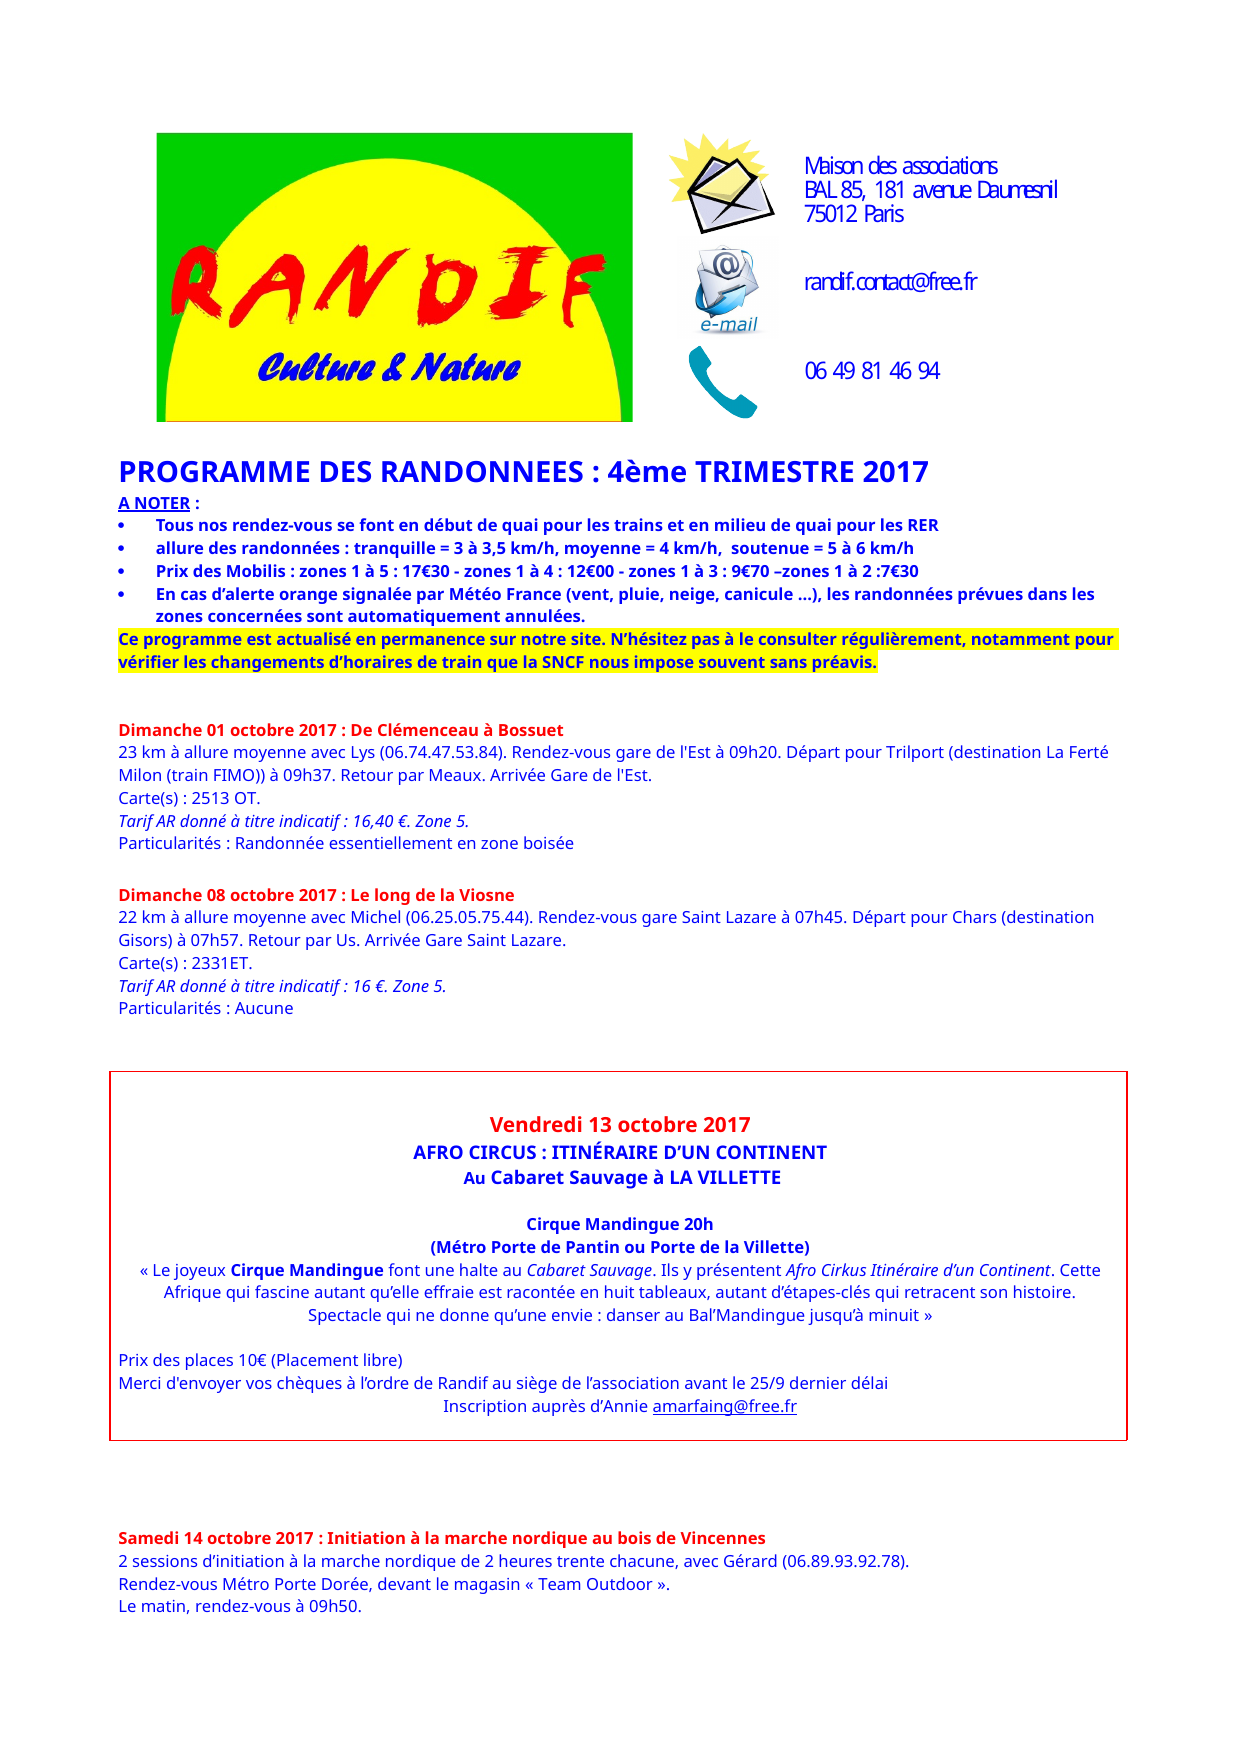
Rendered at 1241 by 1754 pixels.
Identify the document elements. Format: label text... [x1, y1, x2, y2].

text Particularités : Aucune [118, 997, 1122, 1019]
text Spectacle qui ne donne qu’une envie : danser au Bal’Mandingue jusqu’à minuit » [118, 1303, 1122, 1326]
text Carte(s) : 2513 OT. [118, 786, 1122, 809]
text Cirque Mandingue 20h [118, 1213, 1122, 1235]
text Samedi 14 octobre 2017 : Initiation à la marche nordique au bois de Vincennes [118, 1527, 1122, 1549]
text Prix des places 10€ (Placement libre) [118, 1349, 1122, 1372]
text 22 km à allure moyenne avec Michel (06.25.05.75.44). Rendez-vous gare Saint Lazare à 07h45. Départ pour Chars (destination Gisors) à 07h57. Retour par Us. Arrivée Gare Saint Lazare. [118, 906, 1122, 951]
text Rendez-vous Métro Porte Dorée, devant le magasin « Team Outdoor ». [118, 1572, 1122, 1595]
text Afro Circus : itinéraire d’un continent [118, 1139, 1122, 1164]
text Carte(s) : 2331ET. [118, 951, 1122, 974]
text Tarif AR donné à titre indicatif : 16,40 €. Zone 5. [118, 809, 1122, 832]
picture [156, 132, 633, 422]
text Dimanche 08 octobre 2017 : Le long de la Viosne [118, 883, 1122, 906]
text Tarif AR donné à titre indicatif : 16 €. Zone 5. [118, 974, 1122, 997]
text Ce programme est actualisé en permanence sur notre site. N’hésitez pas à le consulter régulièrement, notamment pour vérifier les changements d’horaires de train que la SNCF nous impose souvent sans préavis. [118, 627, 1122, 673]
text PROGRAMME DES RANDONNEES : 4ème TRIMESTRE 2017 [118, 452, 1122, 491]
text Inscription auprès d’Annie amarfaing@free.fr [118, 1394, 1122, 1417]
text 23 km à allure moyenne avec Lys (06.74.47.53.84). Rendez-vous gare de l'Est à 09h20. Départ pour Trilport (destination La Ferté Milon (train FIMO)) à 09h37. Retour par Meaux. Arrivée Gare de l'Est. [118, 741, 1122, 786]
text A NOTER : [118, 491, 1122, 514]
text Au Cabaret Sauvage à LA VILLETTE [118, 1164, 1122, 1190]
text Le matin, rendez-vous à 09h50. [118, 1595, 1122, 1617]
text (Métro Porte de Pantin ou Porte de la Villette) [118, 1235, 1122, 1258]
text Merci d'envoyer vos chèques à l’ordre de Randif au siège de l’association avant le 25/9 dernier délai [118, 1372, 1122, 1394]
list En cas d’alerte orange signalée par Météo France (vent, pluie, neige, canicule …), les randonnées prévues dans les zones concernées sont automatiquement annulées. [118, 582, 1122, 627]
text Vendredi 13 octobre 2017 [118, 1111, 1122, 1139]
list Tous nos rendez-vous se font en début de quai pour les trains et en milieu de quai pour les RER [118, 514, 1122, 537]
text 2 sessions d’initiation à la marche nordique de 2 heures trente chacune, avec Gérard (06.89.93.92.78). [118, 1549, 1122, 1572]
text Particularités : Randonnée essentiellement en zone boisée [118, 832, 1122, 854]
text Dimanche 01 octobre 2017 : De Clémenceau à Bossuet [118, 718, 1122, 741]
text « Le joyeux Cirque Mandingue font une halte au Cabaret Sauvage. Ils y présentent Afro Cirkus Itinéraire d’un Continent. Cette Afrique qui fascine autant qu’elle effraie est racontée en huit tableaux, autant d’étapes-clés qui retracent son histoire. [118, 1258, 1122, 1303]
list Prix des Mobilis : zones 1 à 5 : 17€30 - zones 1 à 4 : 12€00 - zones 1 à 3 : 9€70 –zones 1 à 2 :7€30 [118, 559, 1122, 582]
list allure des randonnées : tranquille = 3 à 3,5 km/h, moyenne = 4 km/h, soutenue = 5 à 6 km/h [118, 537, 1122, 559]
